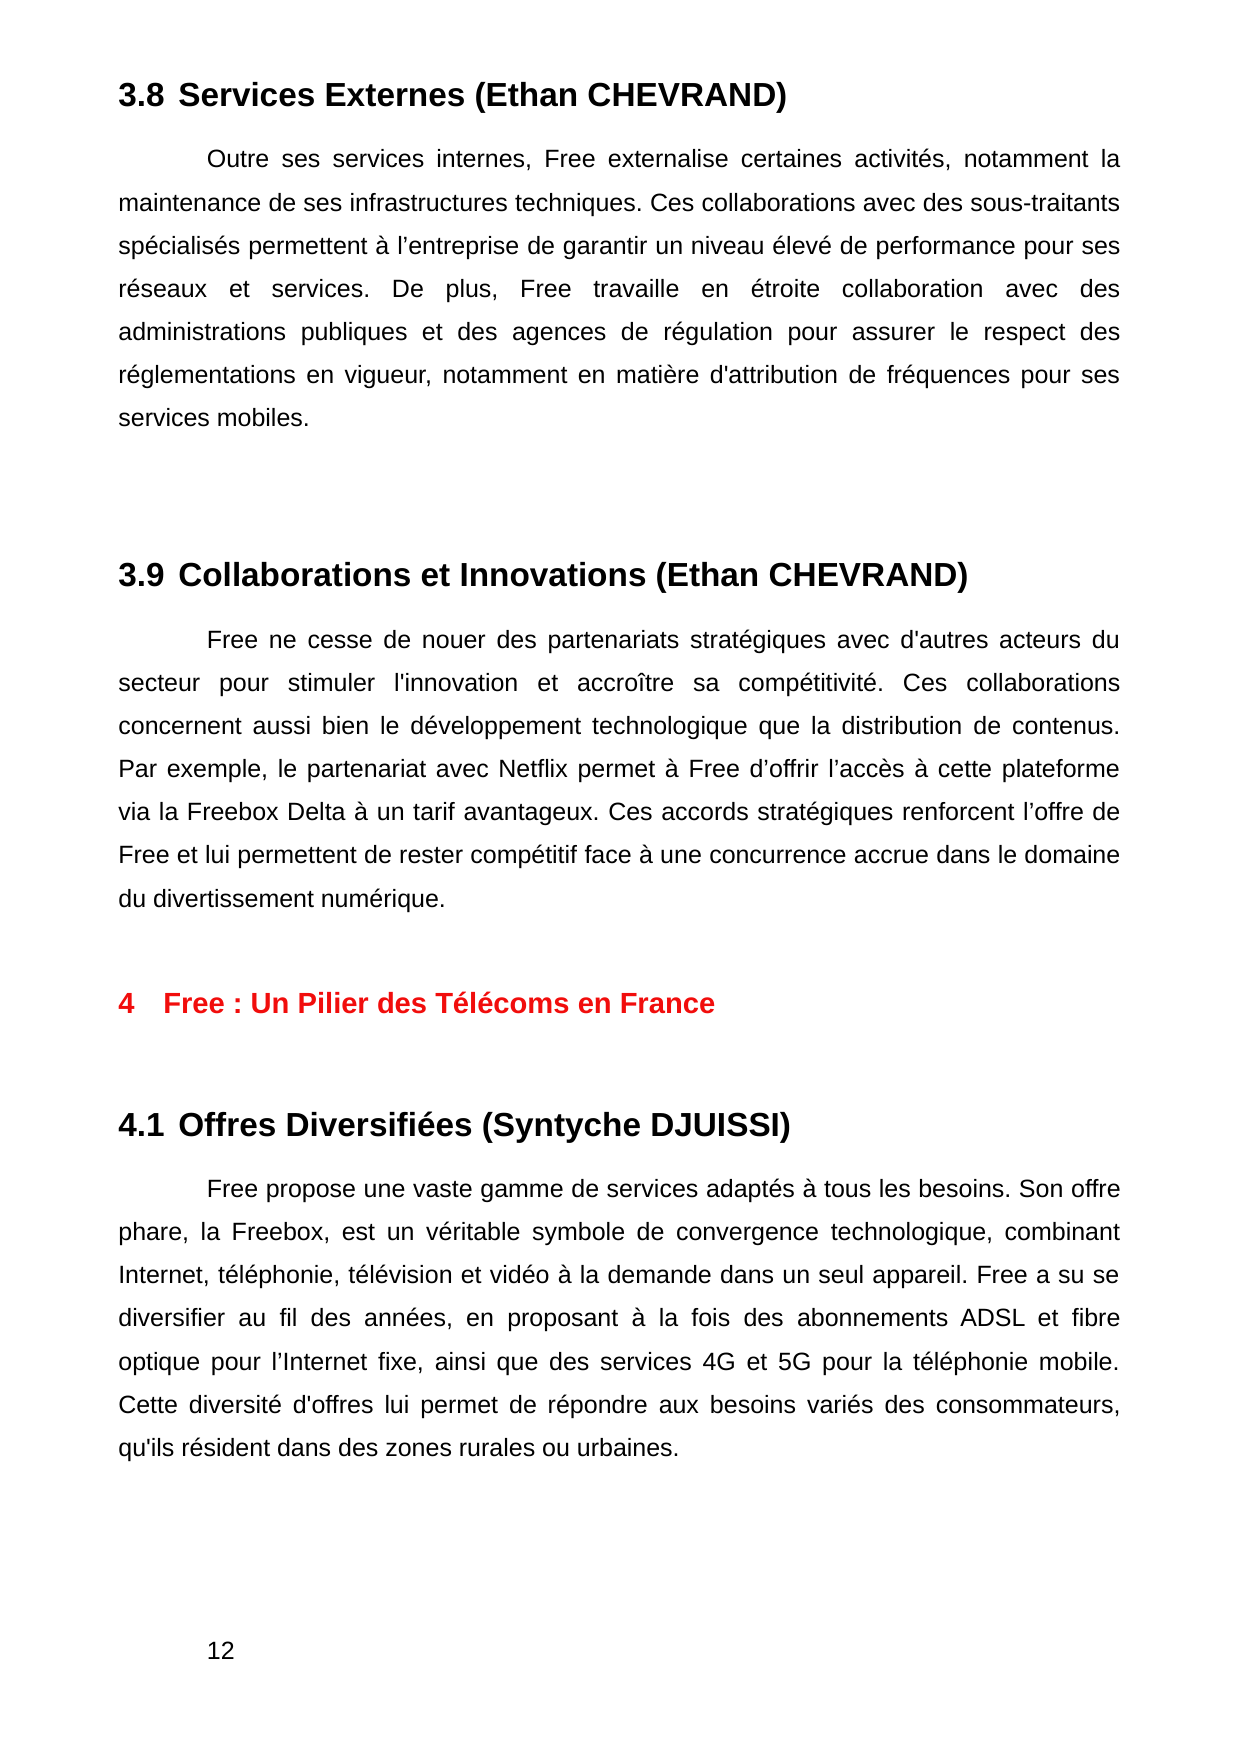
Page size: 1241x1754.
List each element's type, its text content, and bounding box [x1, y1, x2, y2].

text Free propose une vaste gamme de services adaptés à tous les besoins. Son offre phare, la Freebox, est un véritable symbole de convergence technologique, combinant Internet, téléphonie, télévision et vidéo à la demande dans un seul appareil. Free a su se diversifier au fil des années, en proposant à la fois des abonnements ADSL et fibre optique pour l’Internet fixe, ainsi que des services 4G et 5G pour la téléphonie mobile. Cette diversité d'offres lui permet de répondre aux besoins variés des consommateurs, qu'ils résident dans des zones rurales ou urbaines. [118, 1174, 1122, 1462]
subtitle Free : Un Pilier des Télécoms en France [118, 986, 1122, 1019]
subtitle Offres Diversifiées (Syntyche DJUISSI) [118, 1105, 1122, 1143]
text Free ne cesse de nouer des partenariats stratégiques avec d'autres acteurs du secteur pour stimuler l'innovation et accroître sa compétitivité. Ces collaborations concernent aussi bien le développement technologique que la distribution de contenus. Par exemple, le partenariat avec Netflix permet à Free d’offrir l’accès à cette plateforme via la Freebox Delta à un tarif avantageux. Ces accords stratégiques renforcent l’offre de Free et lui permettent de rester compétitif face à une concurrence accrue dans le domaine du divertissement numérique. [118, 625, 1122, 912]
subtitle Services Externes (Ethan CHEVRAND) [118, 75, 1122, 113]
text Outre ses services internes, Free externalise certaines activités, notamment la maintenance de ses infrastructures techniques. Ces collaborations avec des sous-traitants spécialisés permettent à l’entreprise de garantir un niveau élevé de performance pour ses réseaux et services. De plus, Free travaille en étroite collaboration avec des administrations publiques et des agences de régulation pour assurer le respect des réglementations en vigueur, notamment en matière d'attribution de fréquences pour ses services mobiles. [118, 144, 1122, 432]
subtitle Collaborations et Innovations (Ethan CHEVRAND) [118, 556, 1122, 594]
